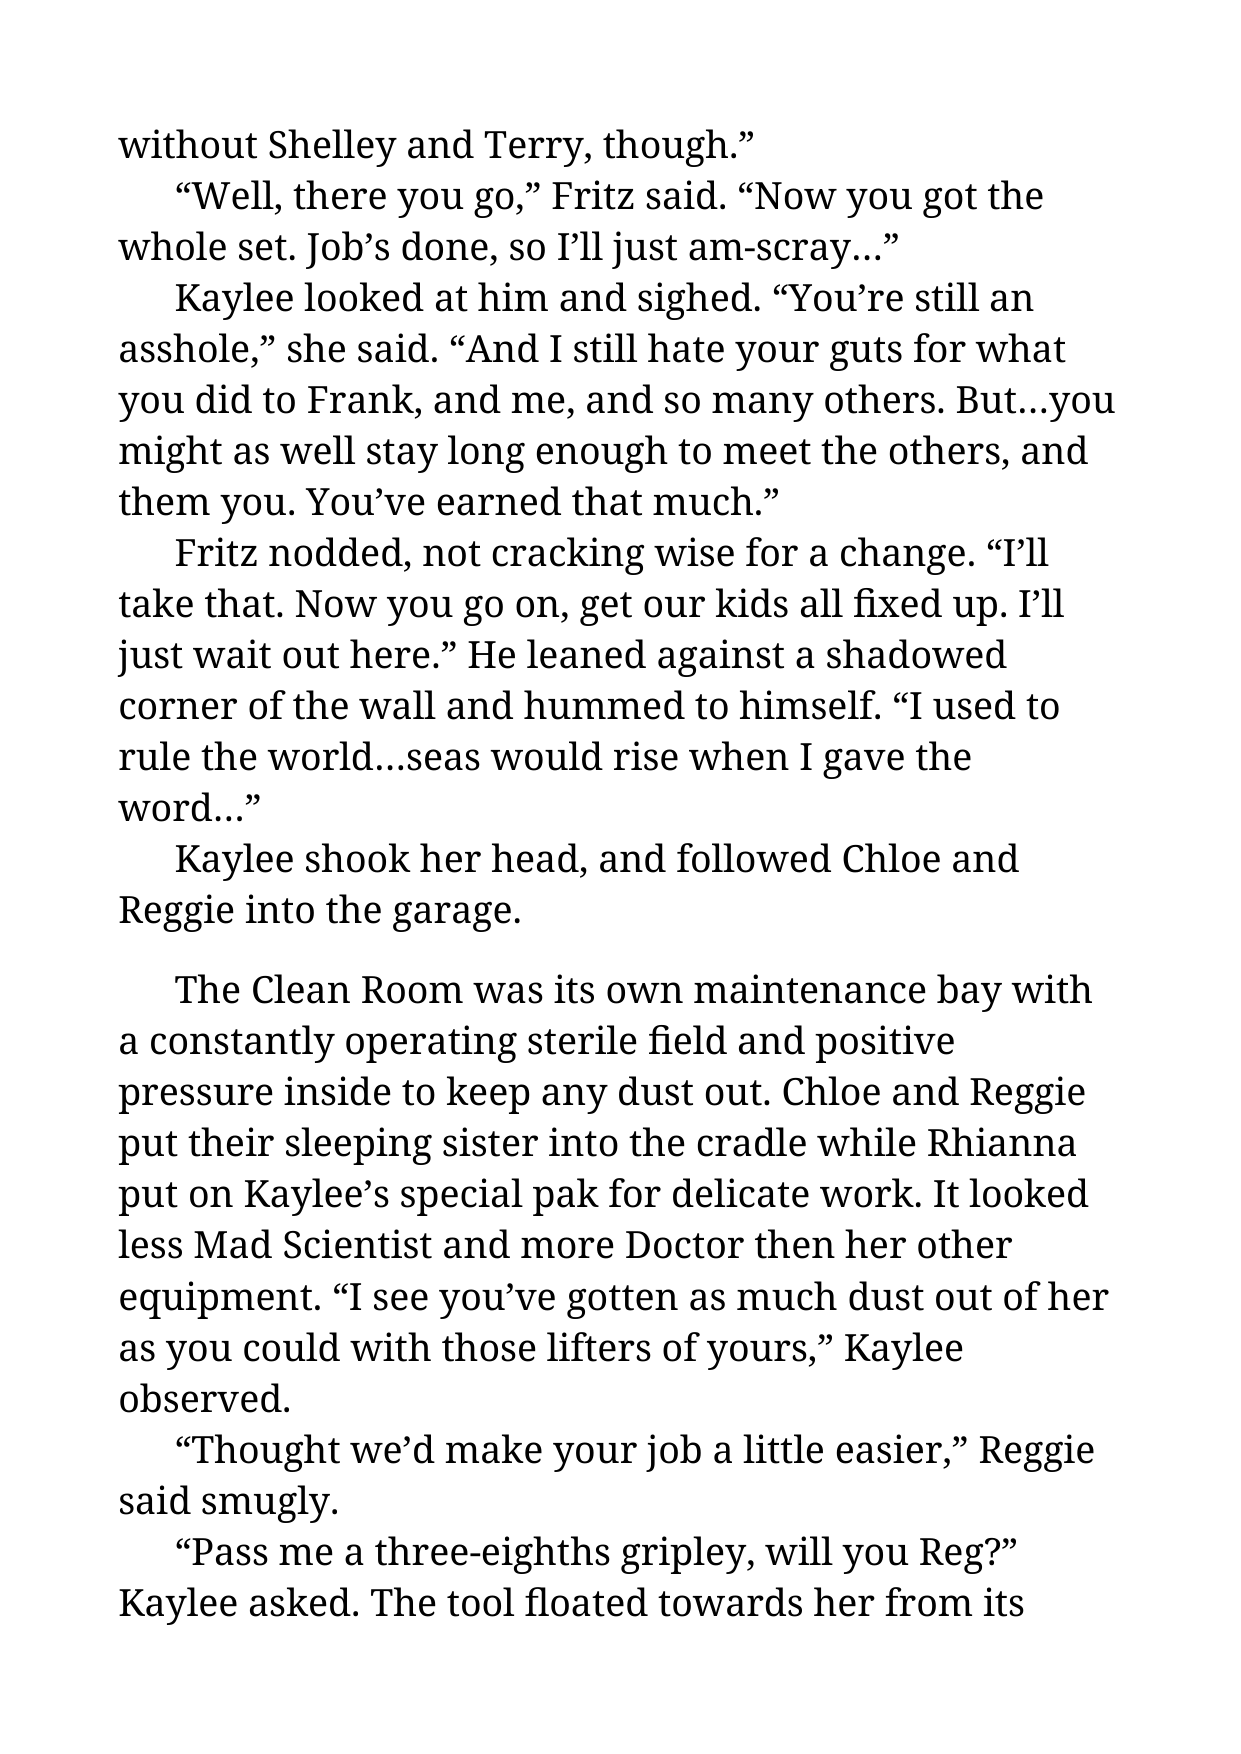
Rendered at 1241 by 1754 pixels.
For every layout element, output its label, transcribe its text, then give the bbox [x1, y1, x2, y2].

text Kaylee shook her head, and followed Chloe and Reggie into the garage. [118, 833, 1122, 935]
text “Well, there you go,” Fritz said. “Now you got the whole set. Job’s done, so I’ll just am-scray…” [118, 169, 1122, 271]
text Fritz nodded, not cracking wise for a change. “I’ll take that. Now you go on, get our kids all fixed up. I’ll just wait out here.” He leaned against a shadowed corner of the wall and hummed to himself. “I used to rule the world…seas would rise when I gave the word…” [118, 526, 1122, 833]
text “Thought we’d make your job a little easier,” Reggie said smugly. [118, 1423, 1122, 1525]
text without Shelley and Terry, though.” [118, 118, 1122, 169]
text “Pass me a three-eighths gripley, will you Reg?” Kaylee asked. The tool floated towards her from its [118, 1525, 1122, 1627]
text The Clean Room was its own maintenance bay with a constantly operating sterile field and positive pressure inside to keep any dust out. Chloe and Reggie put their sleeping sister into the cradle while Rhianna put on Kaylee’s special pak for delicate work. It looked less Mad Scientist and more Doctor then her other equipment. “I see you’ve gotten as much dust out of her as you could with those lifters of yours,” Kaylee observed. [118, 963, 1122, 1423]
text Kaylee looked at him and sighed. “You’re still an asshole,” she said. “And I still hate your guts for what you did to Frank, and me, and so many others. But…you might as well stay long enough to meet the others, and them you. You’ve earned that much.” [118, 271, 1122, 526]
